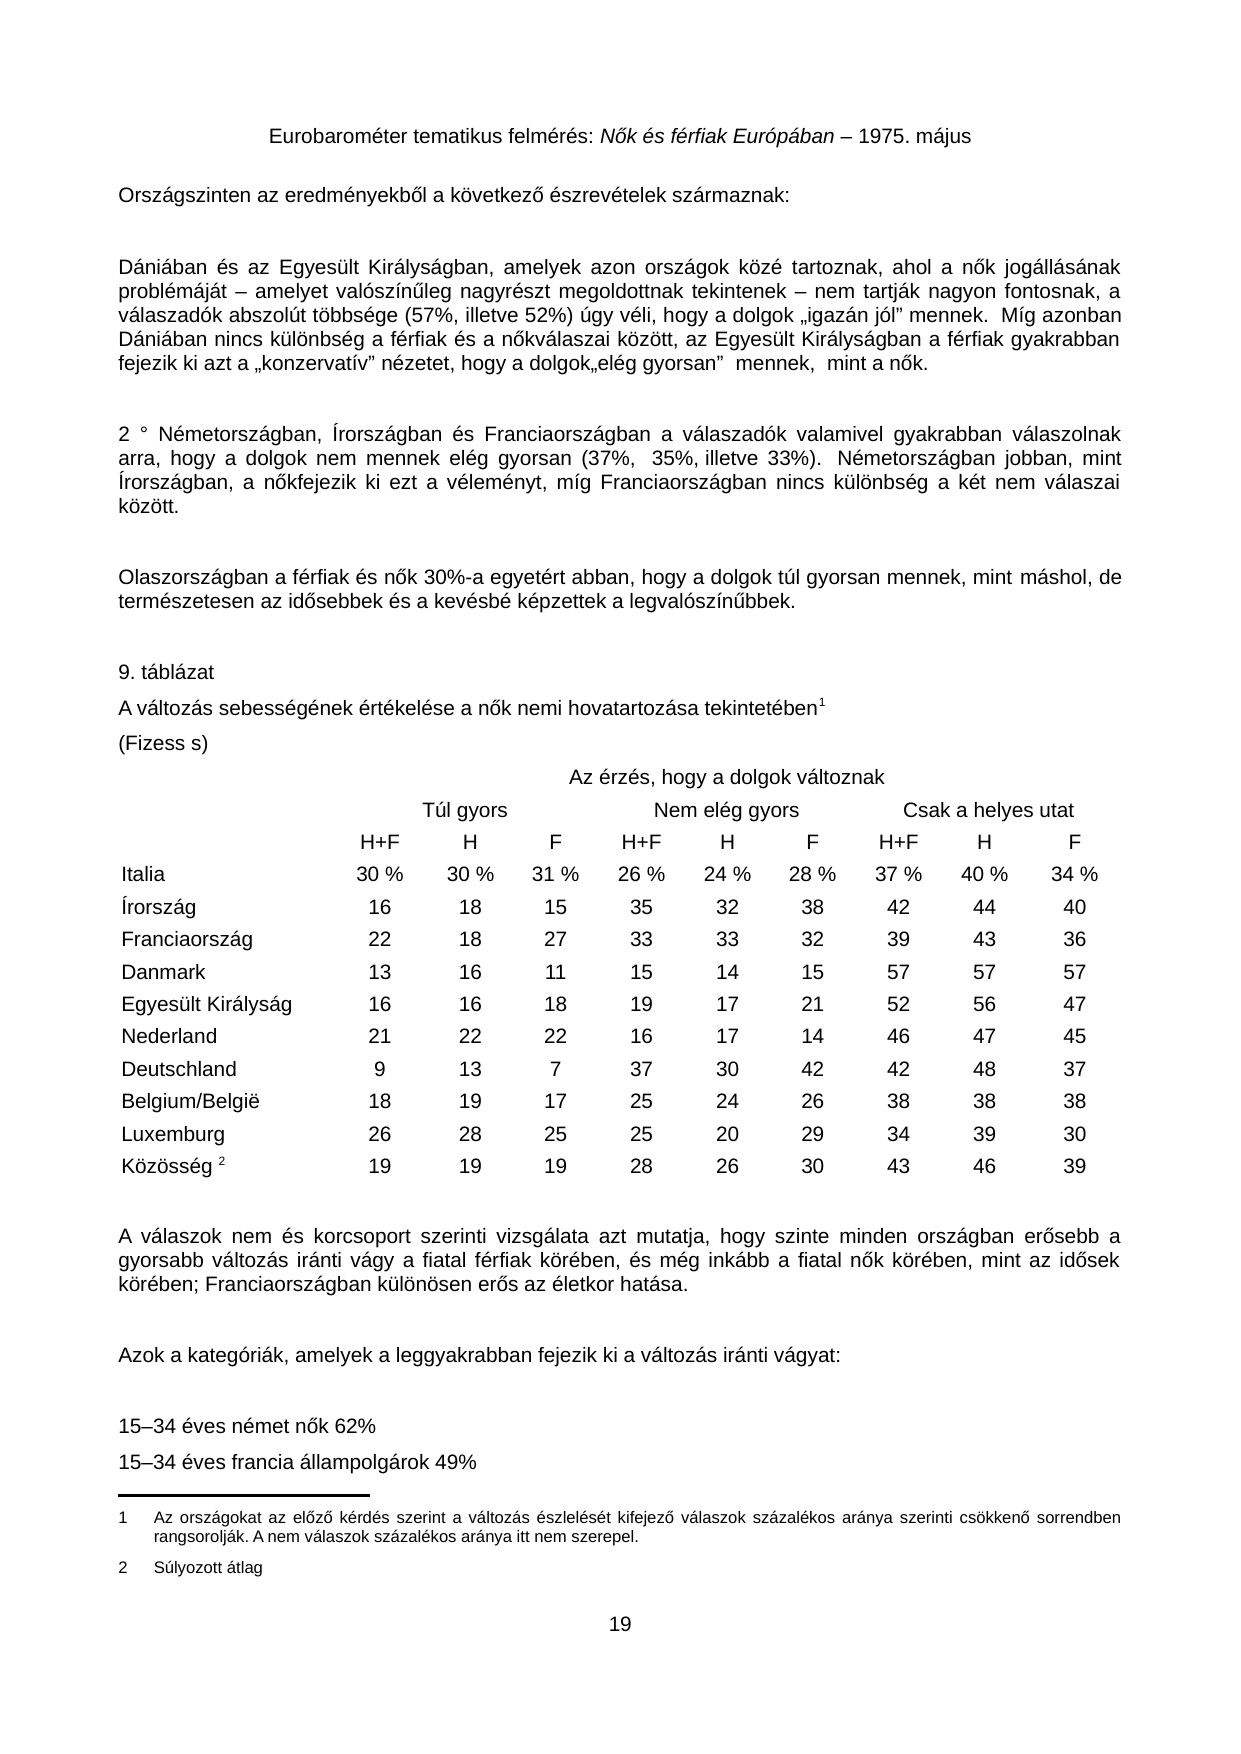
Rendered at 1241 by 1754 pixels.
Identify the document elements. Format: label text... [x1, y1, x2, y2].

text A válaszok nem és korcsoport szerinti vizsgálata azt mutatja, hogy szinte minden országban erősebb a gyorsabb változás iránti vágy a fiatal férfiak körében, és még inkább a fiatal nők körében, mint az idősek körében; Franciaországban különösen erős az életkor hatása. [118, 1223, 1122, 1295]
table_cell H [942, 826, 1027, 858]
table_cell 22 [513, 1020, 598, 1052]
table_cell 38 [770, 891, 855, 923]
table_cell 42 [855, 891, 942, 923]
table_cell 22 [332, 923, 428, 955]
table_cell H+F [598, 826, 685, 858]
table_cell Franciaország [118, 923, 332, 955]
table_cell 26 [685, 1150, 770, 1182]
table_cell 7 [513, 1053, 598, 1085]
text 15–34 éves német nők 62% [118, 1414, 1122, 1438]
table_cell 37 [598, 1053, 685, 1085]
table_cell 20 [685, 1117, 770, 1150]
table_cell 42 [855, 1053, 942, 1085]
table_cell 29 [770, 1117, 855, 1150]
table_cell 26 [770, 1085, 855, 1117]
table_cell 19 [513, 1150, 598, 1182]
table_cell 40 [1027, 891, 1122, 923]
table_cell 42 [770, 1053, 855, 1085]
table_cell 16 [428, 955, 513, 988]
table_cell 27 [513, 923, 598, 955]
table_cell 33 [685, 923, 770, 955]
table_header [118, 761, 332, 793]
table_cell 38 [1027, 1085, 1122, 1117]
table_cell 30 % [332, 858, 428, 891]
table_cell [118, 826, 332, 858]
table_cell 38 [855, 1085, 942, 1117]
table_cell H [428, 826, 513, 858]
table_cell 35 [598, 891, 685, 923]
table_cell 17 [513, 1085, 598, 1117]
table_cell 28 % [770, 858, 855, 891]
table_cell 30 % [428, 858, 513, 891]
table_header Az érzés, hogy a dolgok változnak [332, 761, 1122, 793]
table_cell 19 [428, 1085, 513, 1117]
table_cell 21 [332, 1020, 428, 1052]
table_cell 14 [770, 1020, 855, 1052]
table_cell 28 [598, 1150, 685, 1182]
table_cell 37 % [855, 858, 942, 891]
table_cell Danmark [118, 955, 332, 988]
table_cell 32 [770, 923, 855, 955]
table_cell 16 [598, 1020, 685, 1052]
table_cell Italia [118, 858, 332, 891]
table_cell 43 [855, 1150, 942, 1182]
table_cell 24 % [685, 858, 770, 891]
table_cell 39 [942, 1117, 1027, 1150]
table_cell 46 [942, 1150, 1027, 1182]
table_cell H [685, 826, 770, 858]
table_cell Közösség [118, 1150, 332, 1182]
table_cell 30 [685, 1053, 770, 1085]
table_cell 19 [332, 1150, 428, 1182]
table_cell 15 [598, 955, 685, 988]
table_cell 32 [685, 891, 770, 923]
table_cell Egyesült Királyság [118, 988, 332, 1020]
table_cell Nem elég gyors [598, 793, 855, 826]
table_cell F [1027, 826, 1122, 858]
table_cell 30 [770, 1150, 855, 1182]
text Dániában és az Egyesült Királyságban, amelyek azon országok közé tartoznak, ahol a nők jogállásának problémáját – amelyet valószínűleg nagyrészt megoldottnak tekintenek – nem tartják nagyon fontosnak, a válaszadók abszolút többsége (57%, illetve 52%) úgy véli, hogy a dolgok „igazán jól” mennek. Míg azonban Dániában nincs különbség a férfiak és a nőkválaszai között, az Egyesült Királyságban a férfiak gyakrabban fejezik ki azt a „konzervatív” nézetet, hogy a dolgok„elég gyorsan” mennek, mint a nők. [118, 254, 1122, 374]
table_cell 11 [513, 955, 598, 988]
table_cell 25 [598, 1085, 685, 1117]
table_cell 57 [1027, 955, 1122, 988]
table_cell 16 [332, 891, 428, 923]
table_cell F [770, 826, 855, 858]
table_cell Írország [118, 891, 332, 923]
table_cell 22 [428, 1020, 513, 1052]
table_cell 16 [428, 988, 513, 1020]
table_cell 18 [428, 923, 513, 955]
table_cell 57 [942, 955, 1027, 988]
table_cell 19 [598, 988, 685, 1020]
table_cell 17 [685, 1020, 770, 1052]
table_cell 24 [685, 1085, 770, 1117]
table_cell Deutschland [118, 1053, 332, 1085]
table_cell [118, 793, 332, 826]
table_cell 28 [428, 1117, 513, 1150]
table_cell F [513, 826, 598, 858]
table_cell 17 [685, 988, 770, 1020]
table_cell 30 [1027, 1117, 1122, 1150]
table_cell 14 [685, 955, 770, 988]
table_cell 39 [1027, 1150, 1122, 1182]
table_cell 45 [1027, 1020, 1122, 1052]
table_cell 18 [513, 988, 598, 1020]
table_cell 25 [598, 1117, 685, 1150]
text 2 ° Németországban, Írországban és Franciaországban a válaszadók valamivel gyakrabban válaszolnak arra, hogy a dolgok nem mennek elég gyorsan (37%, 35%, illetve 33%). Németországban jobban, mint Írországban, a nőkfejezik ki ezt a véleményt, míg Franciaországban nincs különbség a két nem válaszai között. [118, 422, 1122, 517]
table_cell 15 [770, 955, 855, 988]
table_cell 43 [942, 923, 1027, 955]
table_cell 44 [942, 891, 1027, 923]
table_cell 16 [332, 988, 428, 1020]
table_cell Luxemburg [118, 1117, 332, 1150]
table_cell Csak a helyes utat [855, 793, 1122, 826]
table_cell 52 [855, 988, 942, 1020]
table_cell 56 [942, 988, 1027, 1020]
table_cell 47 [942, 1020, 1027, 1052]
table_cell 15 [513, 891, 598, 923]
table_cell Nederland [118, 1020, 332, 1052]
table_cell Túl gyors [332, 793, 598, 826]
table_cell 19 [428, 1150, 513, 1182]
table_cell 26 % [598, 858, 685, 891]
text 15–34 éves francia állampolgárok 49% [118, 1449, 1122, 1473]
text Azok a kategóriák, amelyek a leggyakrabban fejezik ki a változás iránti vágyat: [118, 1343, 1122, 1367]
table_cell 38 [942, 1085, 1027, 1117]
text Országszinten az eredményekből a következő észrevételek származnak: [118, 183, 1122, 207]
table_cell 26 [332, 1117, 428, 1150]
table_cell 57 [855, 955, 942, 988]
table_cell 46 [855, 1020, 942, 1052]
table_cell H+F [332, 826, 428, 858]
table_cell 25 [513, 1117, 598, 1150]
table_cell 40 % [942, 858, 1027, 891]
table_cell 21 [770, 988, 855, 1020]
table_cell 33 [598, 923, 685, 955]
text (Fizess s) [118, 731, 1122, 755]
table_cell 13 [428, 1053, 513, 1085]
table_cell Belgium/België [118, 1085, 332, 1117]
table_cell 39 [855, 923, 942, 955]
table_cell 13 [332, 955, 428, 988]
table_cell 47 [1027, 988, 1122, 1020]
table_cell 31 % [513, 858, 598, 891]
table_cell 37 [1027, 1053, 1122, 1085]
table_cell 34 [855, 1117, 942, 1150]
table_cell 18 [428, 891, 513, 923]
table_cell 9 [332, 1053, 428, 1085]
text Az országokat az előző kérdés szerint a változás észlelését kifejező válaszok százalékos aránya szerinti csökkenő sorrendben rangsorolják. A nem válaszok százalékos aránya itt nem szerepel. [118, 1507, 1122, 1546]
table_cell 48 [942, 1053, 1027, 1085]
table_cell H+F [855, 826, 942, 858]
table_cell 34 % [1027, 858, 1122, 891]
text Olaszországban a férfiak és nők 30%-a egyetért abban, hogy a dolgok túl gyorsan mennek, mint máshol, de természetesen az idősebbek és a kevésbé képzettek a legvalószínűbbek. [118, 565, 1122, 613]
text 9. táblázat [118, 660, 1122, 684]
table_cell 36 [1027, 923, 1122, 955]
text A változás sebességének értékelése a nők nemi hovatartozása tekintetében [118, 696, 1122, 719]
table_cell 18 [332, 1085, 428, 1117]
